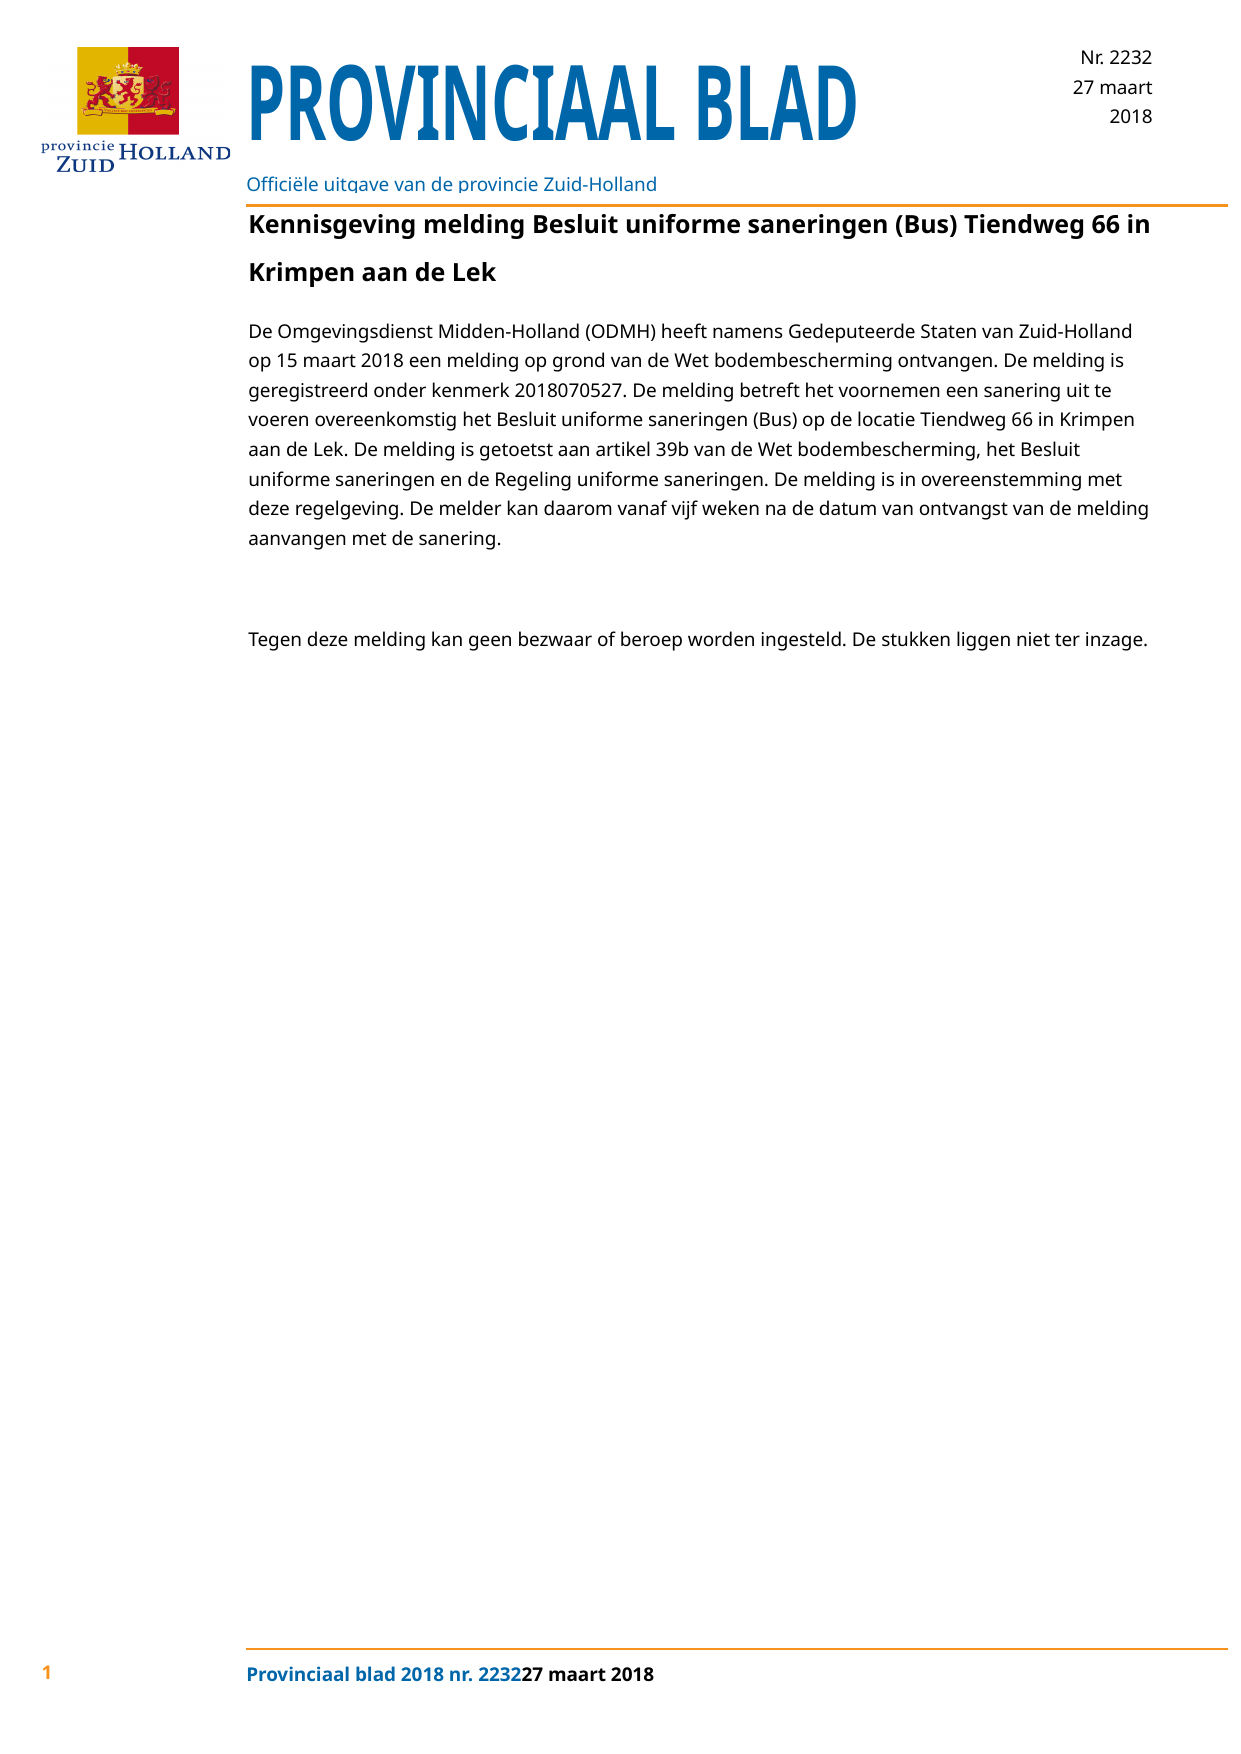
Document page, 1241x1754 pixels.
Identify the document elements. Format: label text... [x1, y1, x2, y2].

text De Omgevingsdienst Midden-Holland (ODMH) heeft namens Gedeputeerde Staten van Zuid-Holland op 15 maart 2018 een melding op grond van de Wet bodembescherming ontvangen. De melding is geregistreerd onder kenmerk 2018070527. De melding betreft het voornemen een sanering uit te voeren overeenkomstig het Besluit uniforme saneringen (Bus) op de locatie Tiendweg 66 in Krimpen aan de Lek. De melding is getoetst aan artikel 39b van de Wet bodembescherming, het Besluit uniforme saneringen en de Regeling uniforme saneringen. De melding is in overeenstemming met deze regelgeving. De melder kan daarom vanaf vijf weken na de datum van ontvangst van de melding aanvangen met de sanering. [248, 318, 1152, 551]
text Tegen deze melding kan geen bezwaar of beroep worden ingesteld. De stukken liggen niet ter inzage. [248, 626, 1152, 652]
text Kennisgeving melding Besluit uniforme saneringen (Bus) Tiendweg 66 in Krimpen aan de Lek [248, 207, 1152, 288]
picture [41, 47, 231, 172]
